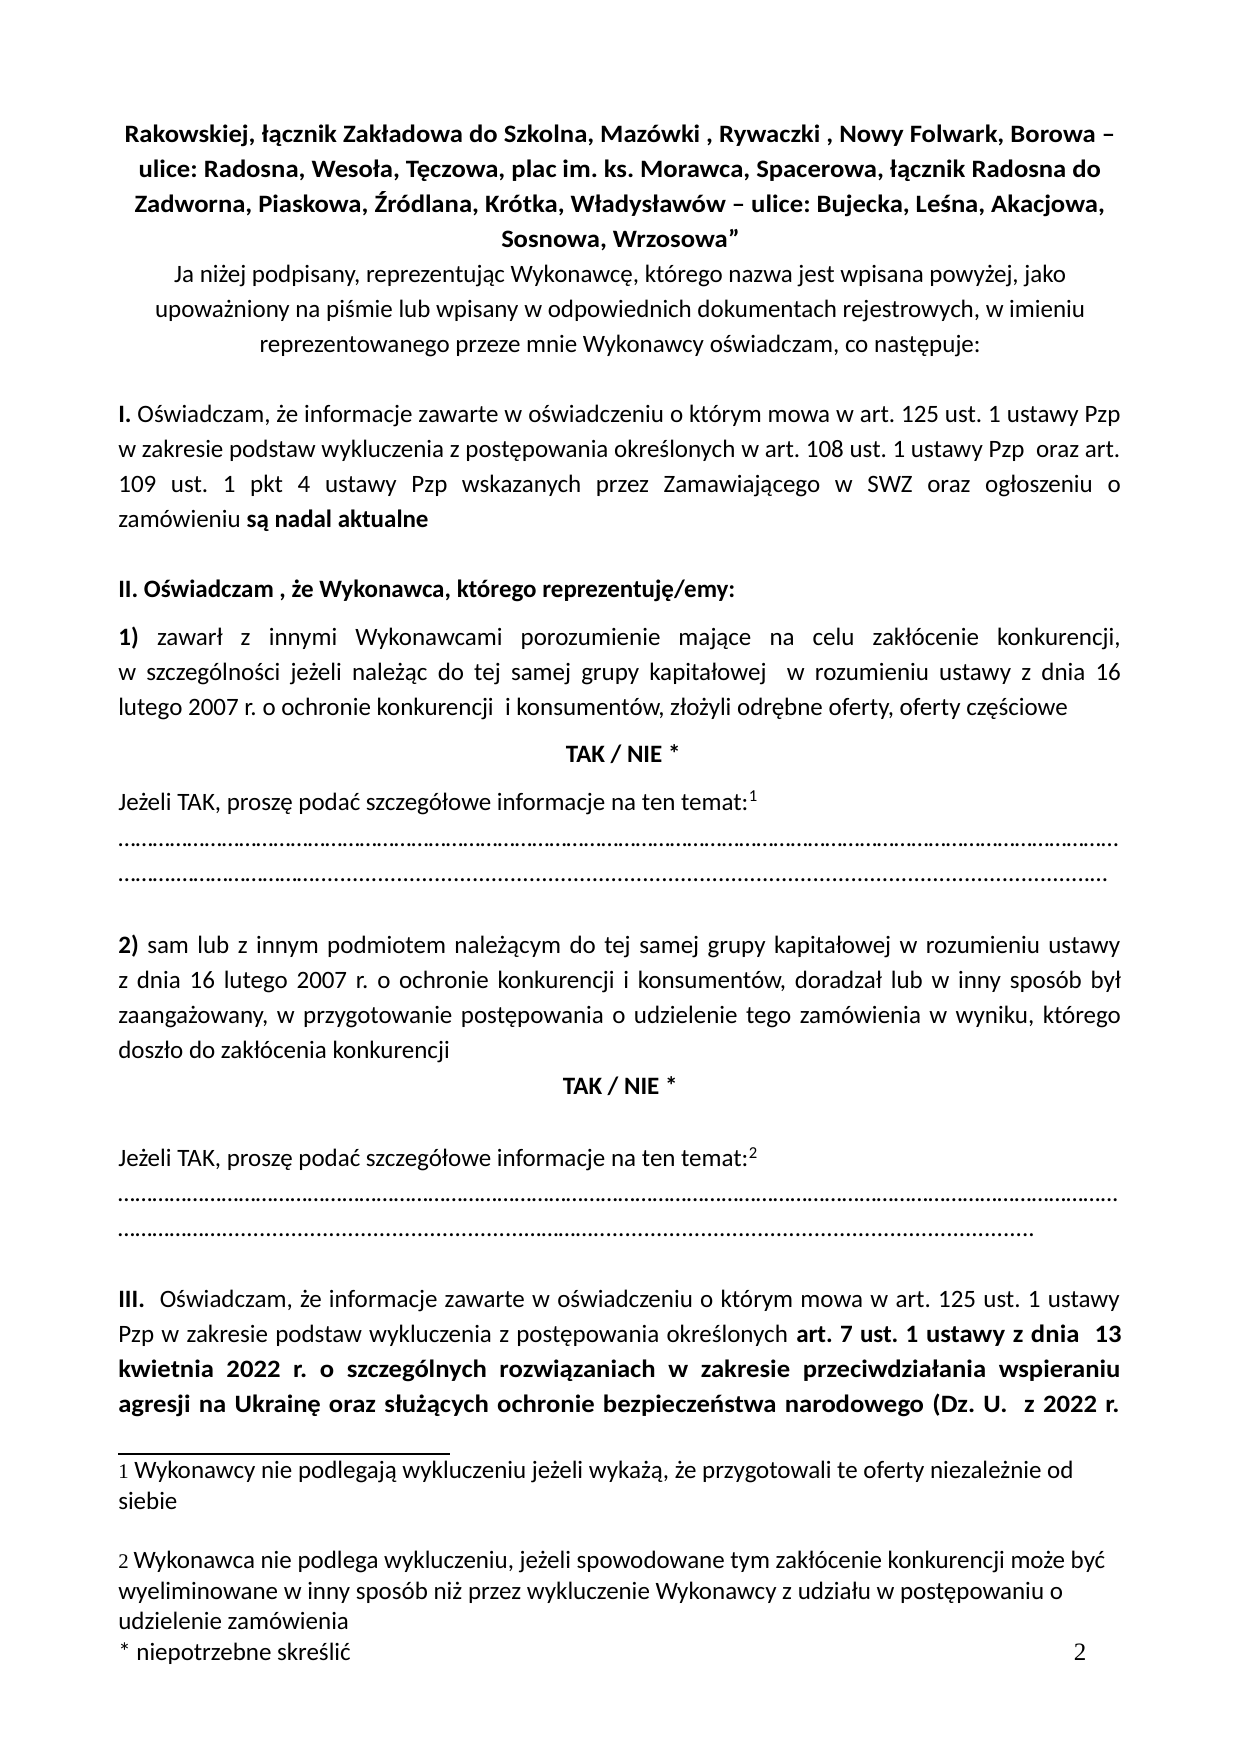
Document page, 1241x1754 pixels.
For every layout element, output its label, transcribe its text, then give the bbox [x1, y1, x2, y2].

list 1) zawarł z innymi Wykonawcami porozumienie mające na celu zakłócenie konkurencji, w szczególności jeżeli należąc do tej samej grupy kapitałowej w rozumieniu ustawy z dnia 16 lutego 2007 r. o ochronie konkurencji i konsumentów, złożyli odrębne oferty, oferty częściowe [118, 621, 1122, 721]
text Wykonawcy nie podlegają wykluczeniu jeżeli wykażą, że przygotowali te oferty niezależnie od siebie [118, 1454, 1122, 1516]
list 2) sam lub z innym podmiotem należącym do tej samej grupy kapitałowej w rozumieniu ustawy z dnia 16 lutego 2007 r. o ochronie konkurencji i konsumentów, doradzał lub w inny sposób był zaangażowany, w przygotowanie postępowania o udzielenie tego zamówienia w wyniku, którego doszło do zakłócenia konkurencji [118, 929, 1122, 1064]
text III. Oświadczam, że informacje zawarte w oświadczeniu o którym mowa w art. 125 ust. 1 ustawy Pzp w zakresie podstaw wykluczenia z postępowania określonych art. 7 ust. 1 ustawy z dnia 13 kwietnia 2022 r. o szczególnych rozwiązaniach w zakresie przeciwdziałania wspieraniu agresji na Ukrainę oraz służących ochronie bezpieczeństwa narodowego (Dz. U. z 2022 r. [118, 1284, 1122, 1419]
list TAK / NIE * [118, 1070, 1122, 1101]
text Wykonawca nie podlega wykluczeniu, jeżeli spowodowane tym zakłócenie konkurencji może być wyeliminowane w inny sposób niż przez wykluczenie Wykonawcy z udziału w postępowaniu o udzielenie zamówienia [118, 1544, 1122, 1636]
list TAK / NIE * [118, 738, 1122, 769]
list II. Oświadczam , że Wykonawca, którego reprezentuję/emy: [118, 573, 1122, 604]
list Jeżeli TAK, proszę podać szczegółowe informacje na ten temat:…………………………………………………………………………………………………………………………………………………………………………................................................…………...................................................................... [118, 1142, 1122, 1243]
text Rakowskiej, łącznik Zakładowa do Szkolna, Mazówki , Rywaczki , Nowy Folwark, Borowa – ulice: Radosna, Wesoła, Tęczowa, plac im. ks. Morawca, Spacerowa, łącznik Radosna do Zadworna, Piaskowa, Źródlana, Krótka, Władysławów – ulice: Bujecka, Leśna, Akacjowa, Sosnowa, Wrzosowa” [118, 118, 1122, 254]
text I. Oświadczam, że informacje zawarte w oświadczeniu o którym mowa w art. 125 ust. 1 ustawy Pzp w zakresie podstaw wykluczenia z postępowania określonych w art. 108 ust. 1 ustawy Pzp oraz art. 109 ust. 1 pkt 4 ustawy Pzp wskazanych przez Zamawiającego w SWZ oraz ogłoszeniu o zamówieniu są nadal aktualne [118, 398, 1122, 534]
list ………………………………………………………………………………………………………………………………………………………………….……………………...........................................................................................................................… [118, 822, 1122, 887]
text Ja niżej podpisany, reprezentując Wykonawcę, którego nazwa jest wpisana powyżej, jako upoważniony na piśmie lub wpisany w odpowiednich dokumentach rejestrowych, w imieniu reprezentowanego przeze mnie Wykonawcy oświadczam, co następuje: [118, 258, 1122, 359]
list Jeżeli TAK, proszę podać szczegółowe informacje na ten temat: [118, 786, 1122, 816]
